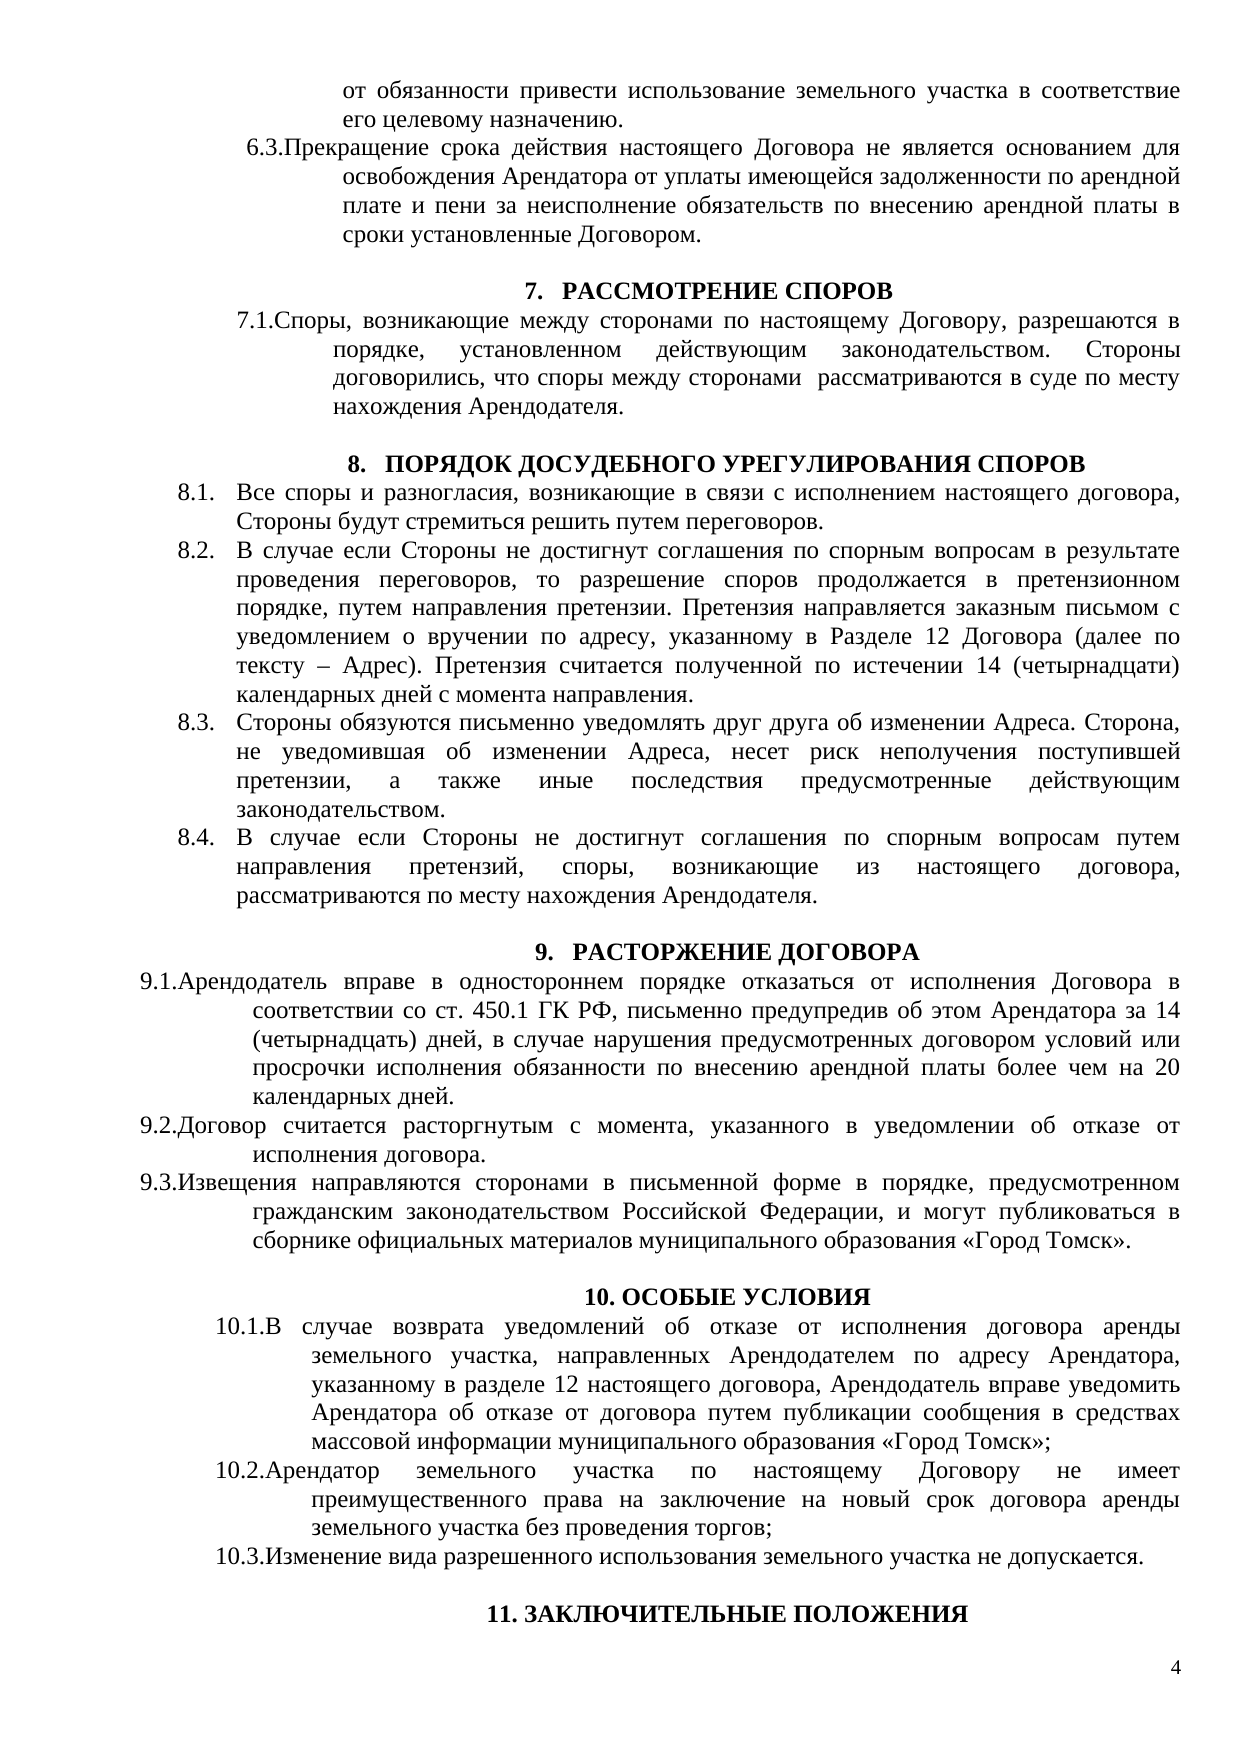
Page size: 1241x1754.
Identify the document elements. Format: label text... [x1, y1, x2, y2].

list ПОРЯДОК ДОСУДЕБНОГО УРЕГУЛИРОВАНИЯ СПОРОВ [252, 449, 1181, 477]
list ОСОБЫЕ УСЛОВИЯ [274, 1282, 1181, 1311]
list РАССМОТРЕНИЕ СПОРОВ [236, 276, 1181, 305]
list Споры, возникающие между сторонами по настоящему Договору, разрешаются в порядке, установленном действующим законодательством. Стороны договорились, что споры между сторонами рассматриваются в суде по месту нахождения Арендодателя. [236, 305, 1181, 420]
list ЗАКЛЮЧИТЕЛЬНЫЕ ПОЛОЖЕНИЯ [274, 1599, 1181, 1627]
list Арендодатель вправе в одностороннем порядке отказаться от исполнения Договора в соответствии со ст. 450.1 ГК РФ, письменно предупредив об этом Арендатора за 14 (четырнадцать) дней, в случае нарушения предусмотренных договором условий или просрочки исполнения обязанности по внесению арендной платы более чем на 20 календарных дней. [140, 966, 1181, 1110]
list Извещения направляются сторонами в письменной форме в порядке, предусмотренном гражданским законодательством Российской Федерации, и могут публиковаться в сборнике официальных материалов муниципального образования «Город Томск». [140, 1167, 1181, 1254]
text 8.1. Все споры и разногласия, возникающие в связи с исполнением настоящего договора, Стороны будут стремиться решить путем переговоров. [177, 477, 1181, 535]
text 8.3. Стороны обязуются письменно уведомлять друг друга об изменении Адреса. Сторона, не уведомившая об изменении Адреса, несет риск неполучения поступившей претензии, а также иные последствия предусмотренные действующим законодательством. [177, 707, 1181, 822]
list Изменение вида разрешенного использования земельного участка не допускается. [215, 1541, 1181, 1570]
list РАСТОРЖЕНИЕ ДОГОВОРА [274, 937, 1181, 966]
list В случае возврата уведомлений об отказе от исполнения договора аренды земельного участка, направленных Арендодателем по адресу Арендатора, указанному в разделе 12 настоящего договора, Арендодатель вправе уведомить Арендатора об отказе от договора путем публикации сообщения в средствах массовой информации муниципального образования «Город Томск»; [215, 1311, 1181, 1455]
list Арендатор земельного участка по настоящему Договору не имеет преимущественного права на заключение на новый срок договора аренды земельного участка без проведения торгов; [215, 1455, 1181, 1541]
text 8.2. В случае если Стороны не достигнут соглашения по спорным вопросам в результате проведения переговоров, то разрешение споров продолжается в претензионном порядке, путем направления претензии. Претензия направляется заказным письмом с уведомлением о вручении по адресу, указанному в Разделе 12 Договора (далее по тексту – Адрес). Претензия считается полученной по истечении 14 (четырнадцати) календарных дней с момента направления. [177, 535, 1181, 707]
list от обязанности привести использование земельного участка в соответствие его целевому назначению. [246, 75, 1181, 132]
list Прекращение срока действия настоящего Договора не является основанием для освобождения Арендатора от уплаты имеющейся задолженности по арендной плате и пени за неисполнение обязательств по внесению арендной платы в сроки установленные Договором. [246, 132, 1181, 247]
text 8.4. В случае если Стороны не достигнут соглашения по спорным вопросам путем направления претензий, споры, возникающие из настоящего договора, рассматриваются по месту нахождения Арендодателя. [177, 822, 1181, 909]
list Договор считается расторгнутым с момента, указанного в уведомлении об отказе от исполнения договора. [140, 1110, 1181, 1167]
